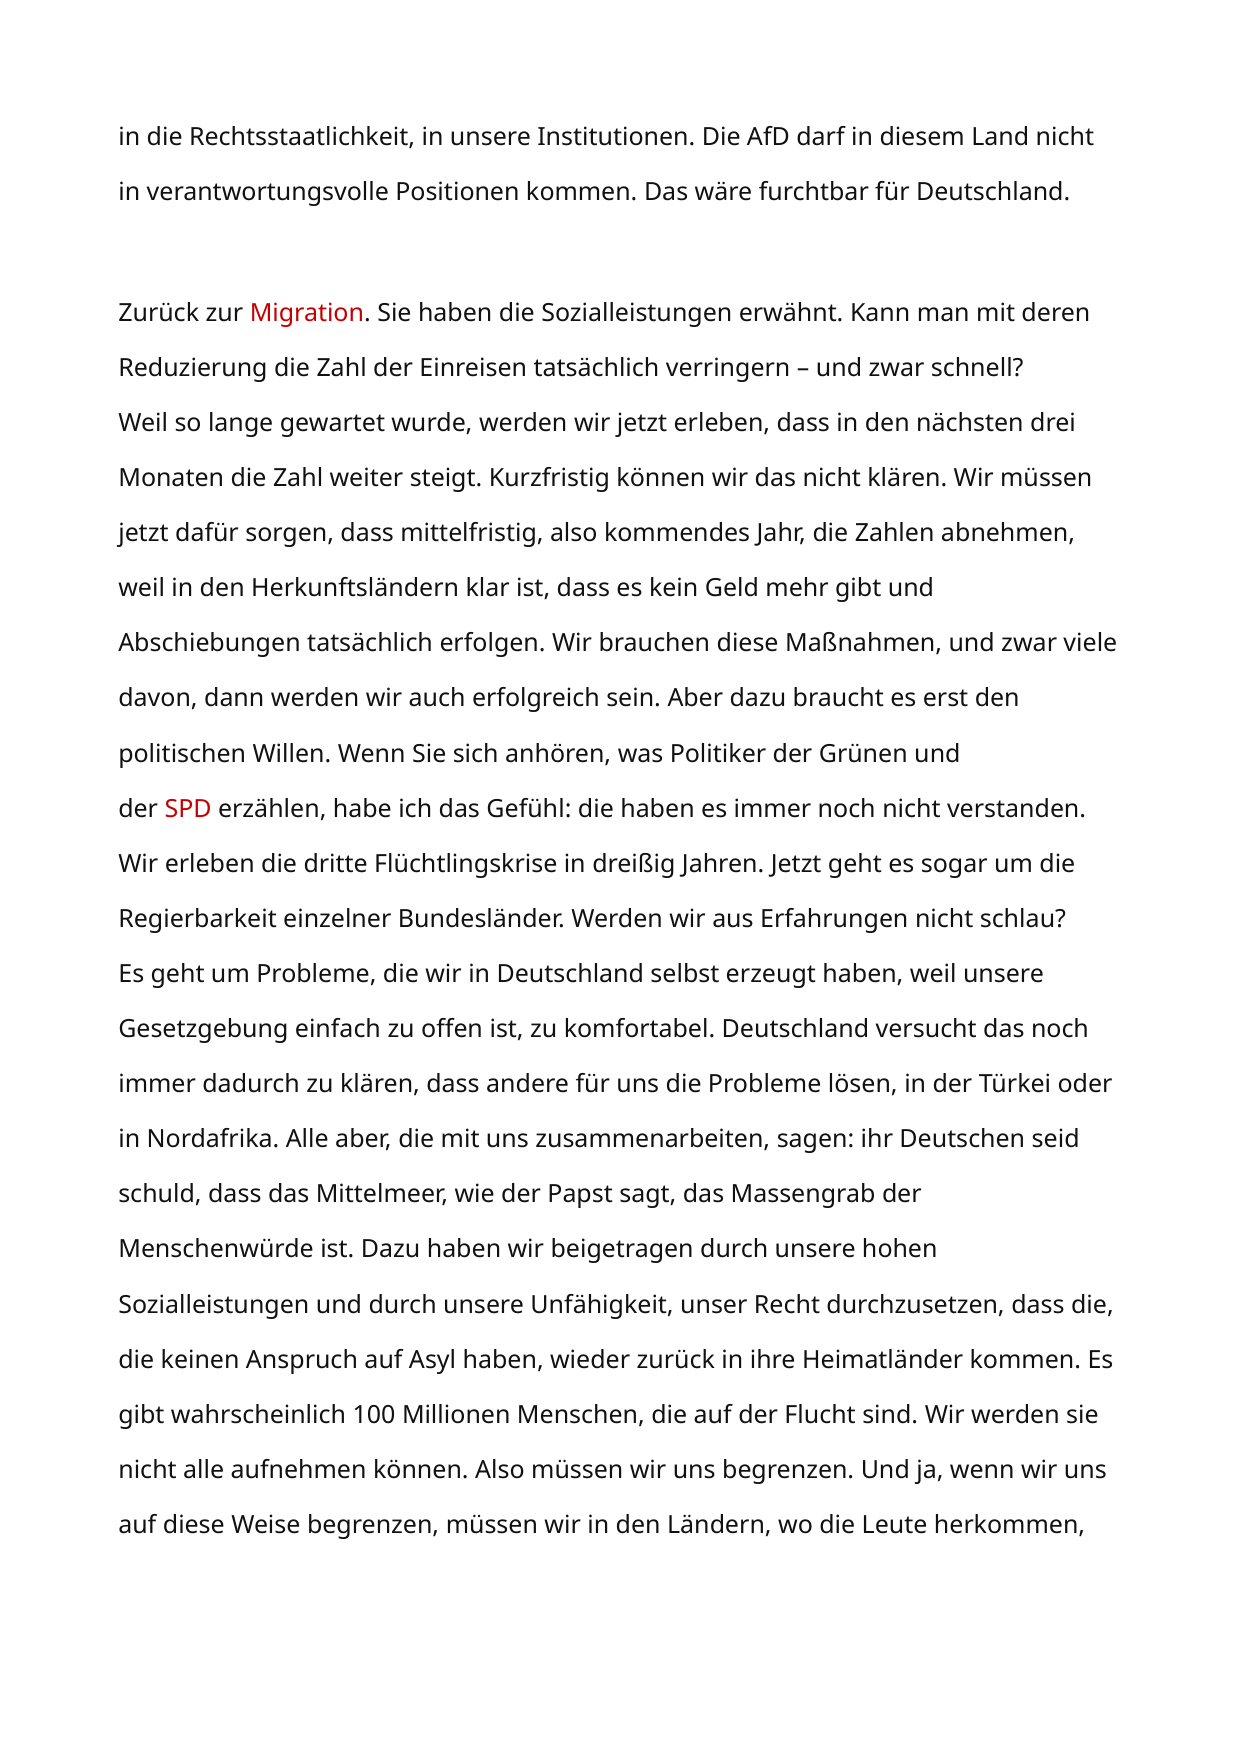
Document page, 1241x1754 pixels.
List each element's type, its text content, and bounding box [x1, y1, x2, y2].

text in die Rechtsstaatlichkeit, in unsere Institutionen. Die AfD darf in diesem Land nicht in verantwortungsvolle Positionen kommen. Das wäre furchtbar für Deutschland. [118, 118, 1122, 207]
text Wir erleben die dritte Flüchtlingskrise in dreißig Jahren. Jetzt geht es sogar um die Regierbarkeit einzelner Bundesländer. Werden wir aus Erfahrungen nicht schlau? [118, 845, 1122, 934]
text Zurück zur Migration. Sie haben die Sozialleistungen erwähnt. Kann man mit deren Reduzierung die Zahl der Einreisen tatsächlich verringern – und zwar schnell? [118, 294, 1122, 383]
text Es geht um Probleme, die wir in Deutschland selbst erzeugt haben, weil unsere Gesetzgebung einfach zu offen ist, zu komfortabel. Deutschland versucht das noch immer dadurch zu klären, dass andere für uns die Probleme lösen, in der Türkei oder in Nordafrika. Alle aber, die mit uns zusammenarbeiten, sagen: ihr Deutschen seid schuld, dass das Mittelmeer, wie der Papst sagt, das Massengrab der Menschenwürde ist. Dazu haben wir beigetragen durch unsere hohen Sozialleistungen und durch unsere Unfähigkeit, unser Recht durchzusetzen, dass die, die keinen Anspruch auf Asyl haben, wieder zurück in ihre Heimatländer kommen. Es gibt wahrscheinlich 100 Millionen Menschen, die auf der Flucht sind. Wir werden sie nicht alle aufnehmen können. Also müssen wir uns begrenzen. Und ja, wenn wir uns auf diese Weise begrenzen, müssen wir in den Ländern, wo die Leute herkommen, [118, 956, 1122, 1541]
text Weil so lange gewartet wurde, werden wir jetzt erleben, dass in den nächsten drei Monaten die Zahl weiter steigt. Kurzfristig können wir das nicht klären. Wir müssen jetzt dafür sorgen, dass mittelfristig, also kommendes Jahr, die Zahlen abnehmen, weil in den Herkunftsländern klar ist, dass es kein Geld mehr gibt und Abschiebungen tatsächlich erfolgen. Wir brauchen diese Maßnahmen, und zwar viele davon, dann werden wir auch erfolgreich sein. Aber dazu braucht es erst den politischen Willen. Wenn Sie sich anhören, was Politiker der Grünen und der SPD erzählen, habe ich das Gefühl: die haben es immer noch nicht verstanden. [118, 404, 1122, 824]
